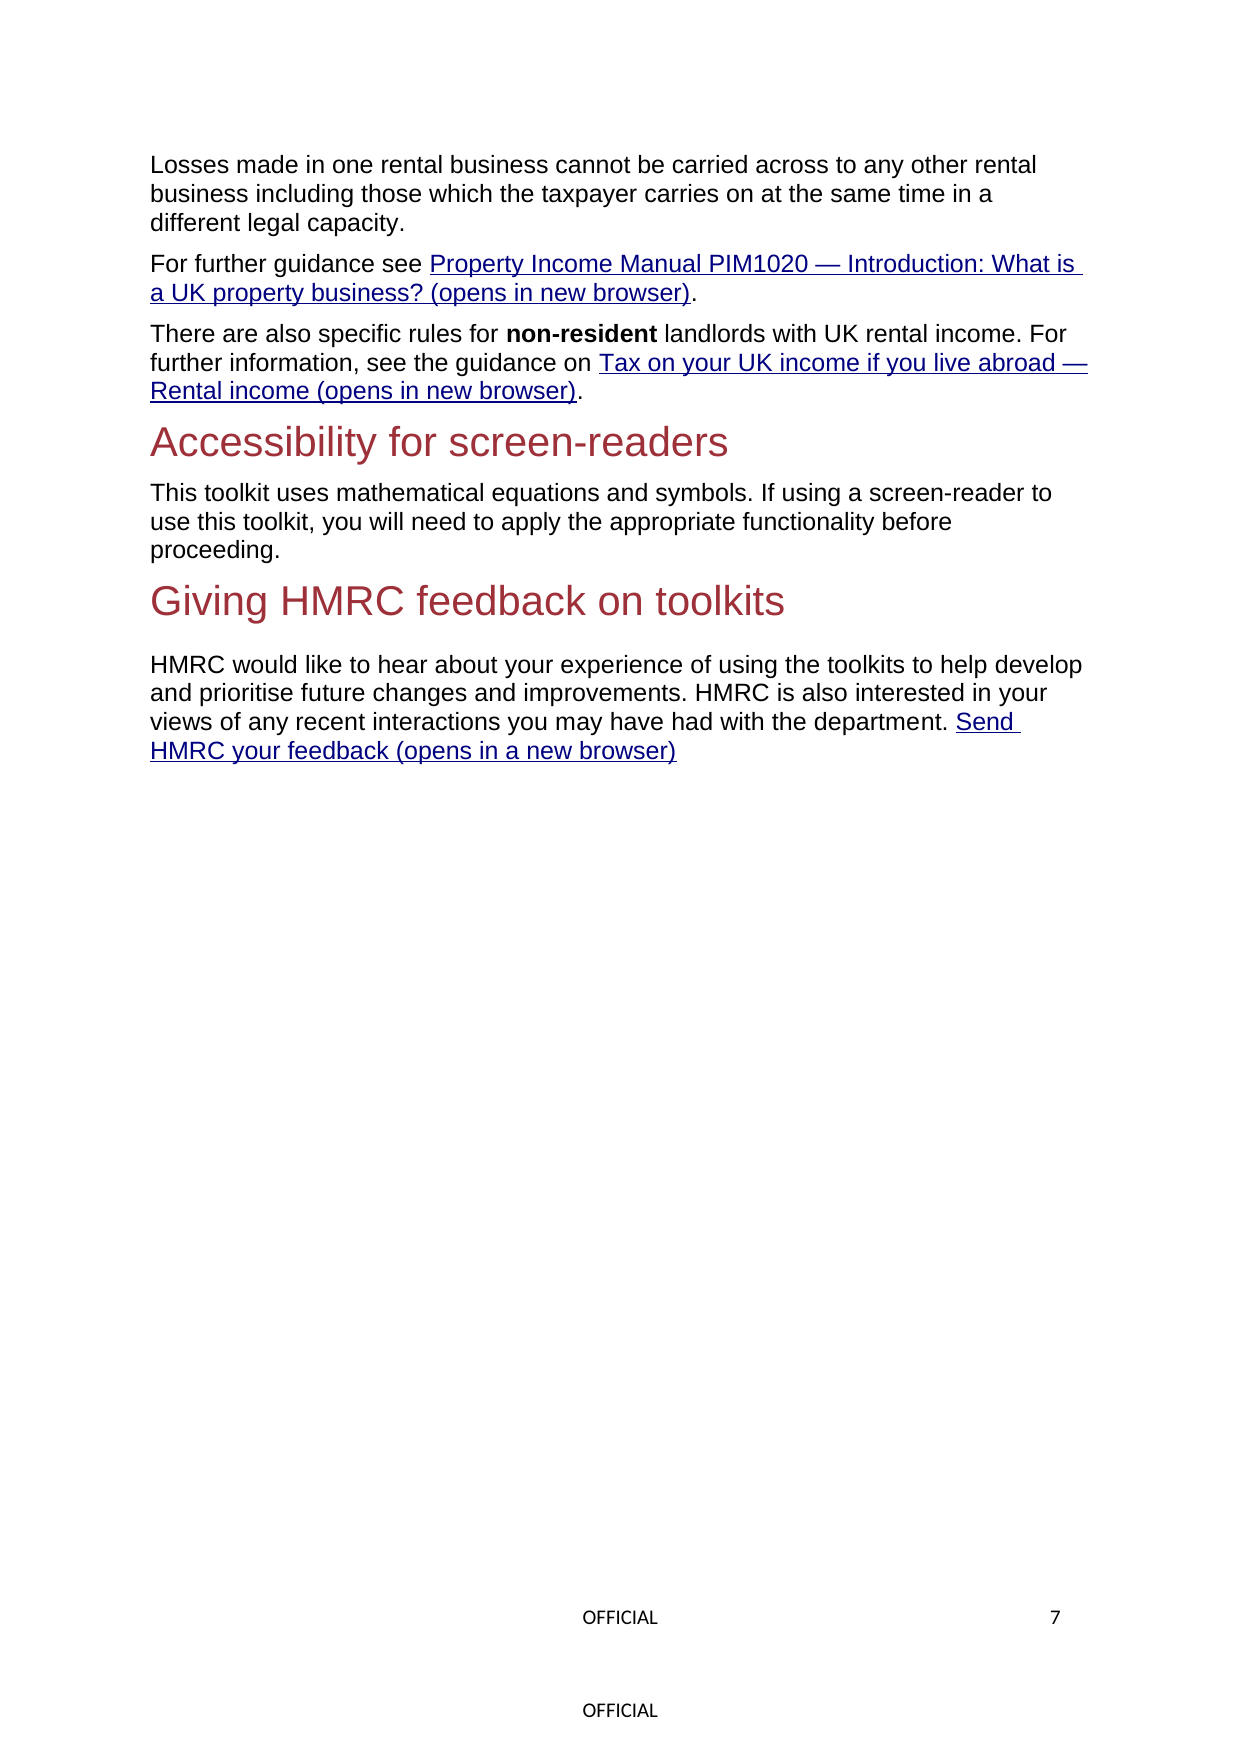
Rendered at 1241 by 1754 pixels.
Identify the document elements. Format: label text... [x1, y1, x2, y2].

subtitle Giving HMRC feedback on toolkits [150, 577, 1090, 624]
text There are also specific rules for non-resident landlords with UK rental income. For further information, see the guidance on Tax on your UK income if you live abroad — Rental income (opens in new browser). [150, 319, 1090, 405]
text HMRC would like to hear about your experience of using the toolkits to help develop and prioritise future changes and improvements. HMRC is also interested in your views of any recent interactions you may have had with the department. Send HMRC your feedback (opens in a new browser) [150, 649, 1090, 764]
text Losses made in one rental business cannot be carried across to any other rental business including those which the taxpayer carries on at the same time in a different legal capacity. [150, 150, 1090, 236]
subtitle Accessibility for screen-readers [150, 417, 1090, 465]
text This toolkit uses mathematical equations and symbols. If using a screen-reader to use this toolkit, you will need to apply the appropriate functionality before proceeding. [150, 478, 1090, 564]
text For further guidance see Property Income Manual PIM1020 — Introduction: What is a UK property business? (opens in new browser). [150, 249, 1090, 306]
